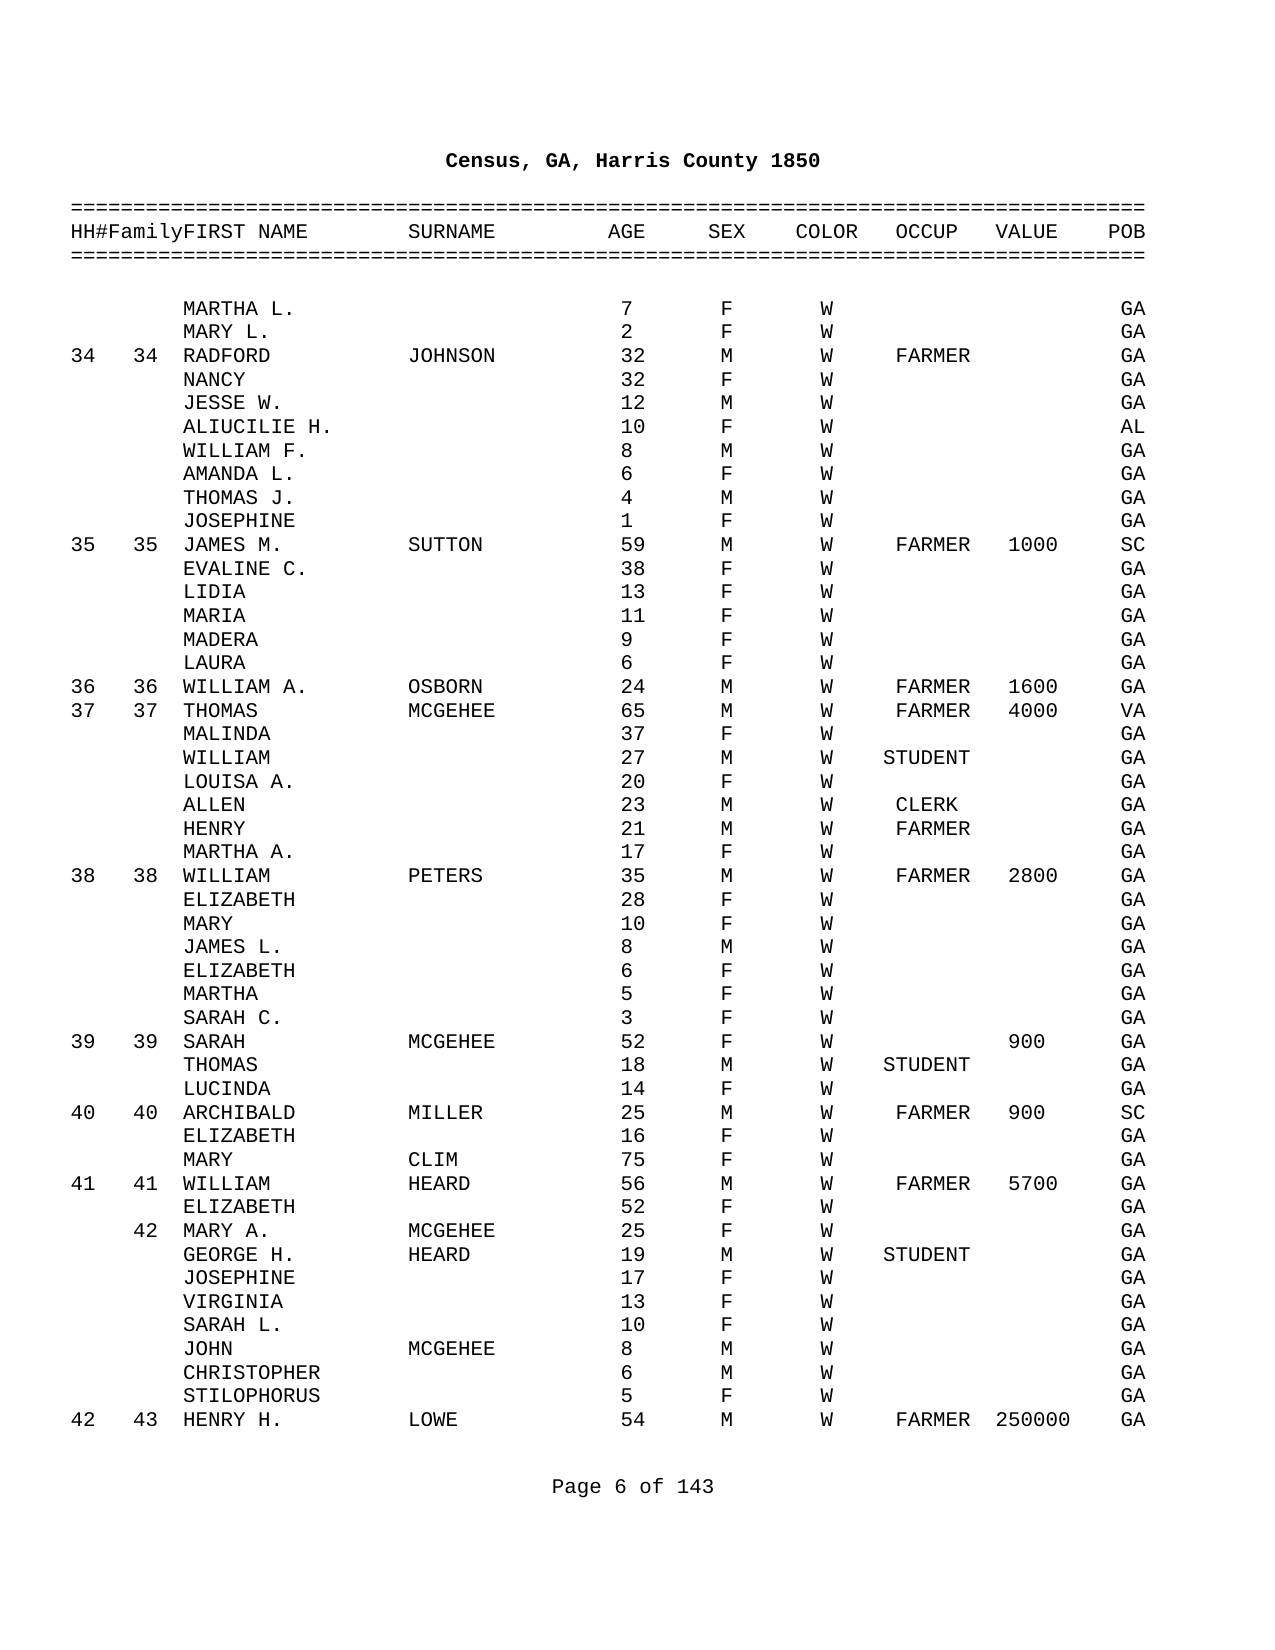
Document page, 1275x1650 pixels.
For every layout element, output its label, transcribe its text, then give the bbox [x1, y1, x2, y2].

text 42 Mary A. McGEHEE 25 F W GA [70, 1220, 1195, 1243]
text Mary CLIM 75 F W GA [70, 1149, 1195, 1173]
text Thomas 18 M W student GA [70, 1054, 1195, 1078]
text 36 36 William A. OSBORN 24 M W farmer 1600 GA [70, 676, 1195, 700]
text Elizabeth 28 F W GA [70, 889, 1195, 912]
text Stilophorus 5 F W GA [70, 1385, 1195, 1409]
text Evaline C. 38 F W GA [70, 558, 1195, 581]
text Martha 5 F W GA [70, 983, 1195, 1007]
text Nancy 32 F W GA [70, 369, 1195, 392]
text 39 39 Sarah McGEHEE 52 F W 900 GA [70, 1031, 1195, 1054]
text Lucinda 14 F W GA [70, 1078, 1195, 1102]
text Josephine 17 F W GA [70, 1267, 1195, 1291]
text Lidia 13 F W GA [70, 581, 1195, 605]
text Amanda L. 6 F W GA [70, 463, 1195, 487]
text Sarah L. 10 F W GA [70, 1314, 1195, 1338]
text Malinda 37 F W GA [70, 723, 1195, 747]
text Martha L. 7 F W GA [70, 298, 1195, 321]
text 40 40 Archibald MILLER 25 M W farmer 900 SC [70, 1102, 1195, 1125]
text Maria 11 F W GA [70, 605, 1195, 629]
text Thomas J. 4 M W GA [70, 487, 1195, 511]
text Madera 9 F W GA [70, 629, 1195, 652]
text Elizabeth 6 F W GA [70, 960, 1195, 983]
text John McGEHEE 8 M W GA [70, 1338, 1195, 1362]
text William 27 M W student GA [70, 747, 1195, 771]
text Jesse W. 12 M W GA [70, 392, 1195, 416]
text Christopher 6 M W GA [70, 1362, 1195, 1385]
text Henry 21 M W farmer GA [70, 818, 1195, 842]
text 34 34 Radford JOHNSON 32 M W farmer GA [70, 345, 1195, 369]
text Elizabeth 16 F W GA [70, 1125, 1195, 1149]
text Aliucilie H. 10 F W AL [70, 416, 1195, 439]
text George H. HEARD 19 M W student GA [70, 1243, 1195, 1267]
text Josephine 1 F W GA [70, 511, 1195, 534]
text 35 35 James M. SUTTON 59 M W farmer 1000 SC [70, 534, 1195, 558]
text 42 43 Henry H. LOWE 54 M W farmer 250000 GA [70, 1409, 1195, 1433]
text James L. 8 M W GA [70, 936, 1195, 960]
text 38 38 William PETERS 35 M W farmer 2800 GA [70, 865, 1195, 889]
text Mary L. 2 F W GA [70, 321, 1195, 345]
text Mary 10 F W GA [70, 912, 1195, 936]
text 37 37 Thomas McGEHEE 65 M W farmer 4000 VA [70, 700, 1195, 723]
text Martha A. 17 F W GA [70, 842, 1195, 865]
text William F. 8 M W GA [70, 439, 1195, 463]
text Sarah C. 3 F W GA [70, 1007, 1195, 1031]
text 41 41 William HEARD 56 M W farmer 5700 GA [70, 1173, 1195, 1196]
text Virginia 13 F W GA [70, 1291, 1195, 1314]
text Allen 23 M W clerk GA [70, 794, 1195, 818]
text Laura 6 F W GA [70, 652, 1195, 676]
text Elizabeth 52 F W GA [70, 1196, 1195, 1220]
text Louisa A. 20 F W GA [70, 771, 1195, 794]
